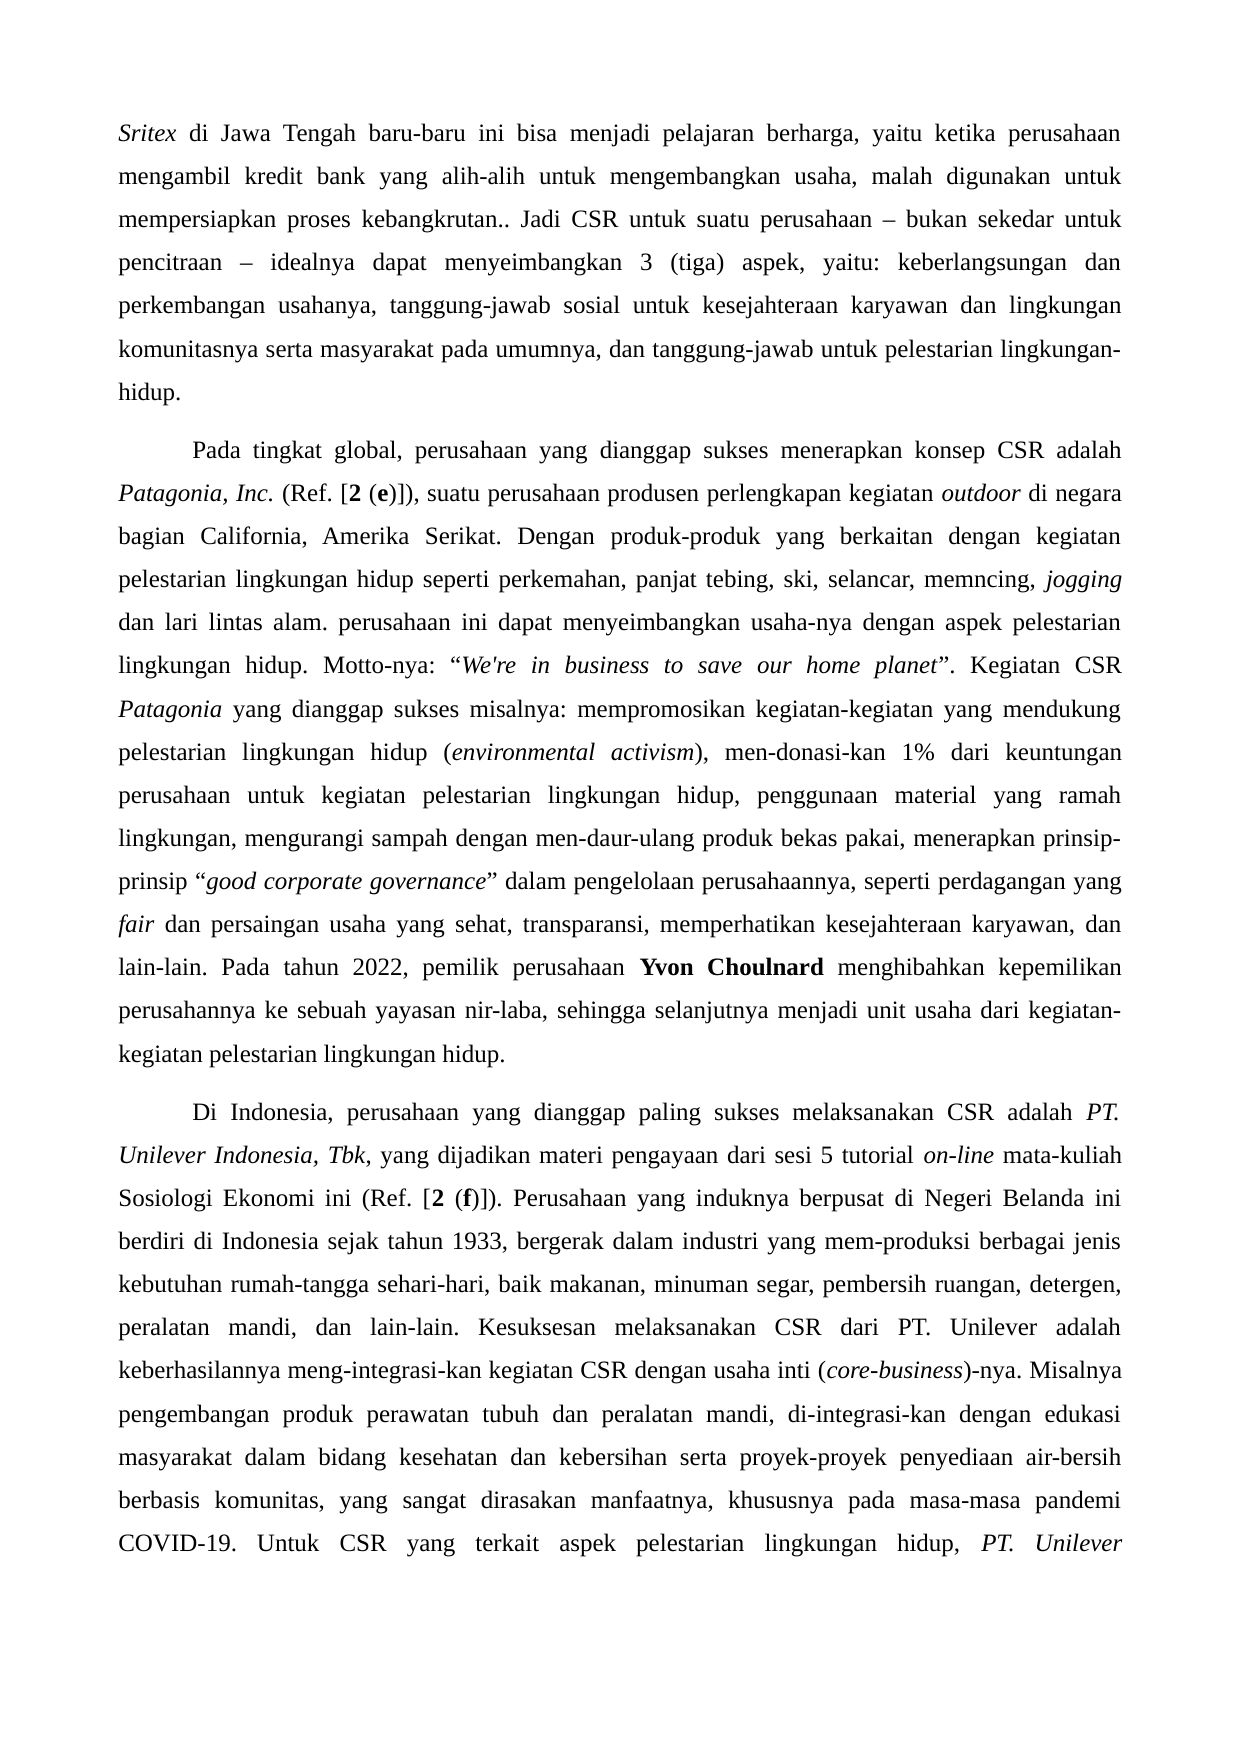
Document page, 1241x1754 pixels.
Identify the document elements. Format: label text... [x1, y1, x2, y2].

text Sritex di Jawa Tengah baru-baru ini bisa menjadi pelajaran berharga, yaitu ketika perusahaan mengambil kredit bank yang alih-alih untuk mengembangkan usaha, malah digunakan untuk mempersiapkan proses kebangkrutan.. Jadi CSR untuk suatu perusahaan – bukan sekedar untuk pencitraan – idealnya dapat menyeimbangkan 3 (tiga) aspek, yaitu: keberlangsungan dan perkembangan usahanya, tanggung-jawab sosial untuk kesejahteraan karyawan dan lingkungan komunitasnya serta masyarakat pada umumnya, dan tanggung-jawab untuk pelestarian lingkungan-hidup. [118, 118, 1122, 406]
text Pada tingkat global, perusahaan yang dianggap sukses menerapkan konsep CSR adalah Patagonia, Inc. (Ref. [2 (e)]), suatu perusahaan produsen perlengkapan kegiatan outdoor di negara bagian California, Amerika Serikat. Dengan produk-produk yang berkaitan dengan kegiatan pelestarian lingkungan hidup seperti perkemahan, panjat tebing, ski, selancar, memncing, jogging dan lari lintas alam. perusahaan ini dapat menyeimbangkan usaha-nya dengan aspek pelestarian lingkungan hidup. Motto-nya: “We're in business to save our home planet”. Kegiatan CSR Patagonia yang dianggap sukses misalnya: mempromosikan kegiatan-kegiatan yang mendukung pelestarian lingkungan hidup (environmental activism), men-donasi-kan 1% dari keuntungan perusahaan untuk kegiatan pelestarian lingkungan hidup, penggunaan material yang ramah lingkungan, mengurangi sampah dengan men-daur-ulang produk bekas pakai, menerapkan prinsip-prinsip “good corporate governance” dalam pengelolaan perusahaannya, seperti perdagangan yang fair dan persaingan usaha yang sehat, transparansi, memperhatikan kesejahteraan karyawan, dan lain-lain. Pada tahun 2022, pemilik perusahaan Yvon Choulnard menghibahkan kepemilikan perusahannya ke sebuah yayasan nir-laba, sehingga selanjutnya menjadi unit usaha dari kegiatan-kegiatan pelestarian lingkungan hidup. [118, 435, 1122, 1067]
text Di Indonesia, perusahaan yang dianggap paling sukses melaksanakan CSR adalah PT. Unilever Indonesia, Tbk, yang dijadikan materi pengayaan dari sesi 5 tutorial on-line mata-kuliah Sosiologi Ekonomi ini (Ref. [2 (f)]). Perusahaan yang induknya berpusat di Negeri Belanda ini berdiri di Indonesia sejak tahun 1933, bergerak dalam industri yang mem-produksi berbagai jenis kebutuhan rumah-tangga sehari-hari, baik makanan, minuman segar, pembersih ruangan, detergen, peralatan mandi, dan lain-lain. Kesuksesan melaksanakan CSR dari PT. Unilever adalah keberhasilannya meng-integrasi-kan kegiatan CSR dengan usaha inti (core-business)-nya. Misalnya pengembangan produk perawatan tubuh dan peralatan mandi, di-integrasi-kan dengan edukasi masyarakat dalam bidang kesehatan dan kebersihan serta proyek-proyek penyediaan air-bersih berbasis komunitas, yang sangat dirasakan manfaatnya, khususnya pada masa-masa pandemi COVID-19. Untuk CSR yang terkait aspek pelestarian lingkungan hidup, PT. Unilever [118, 1097, 1122, 1557]
